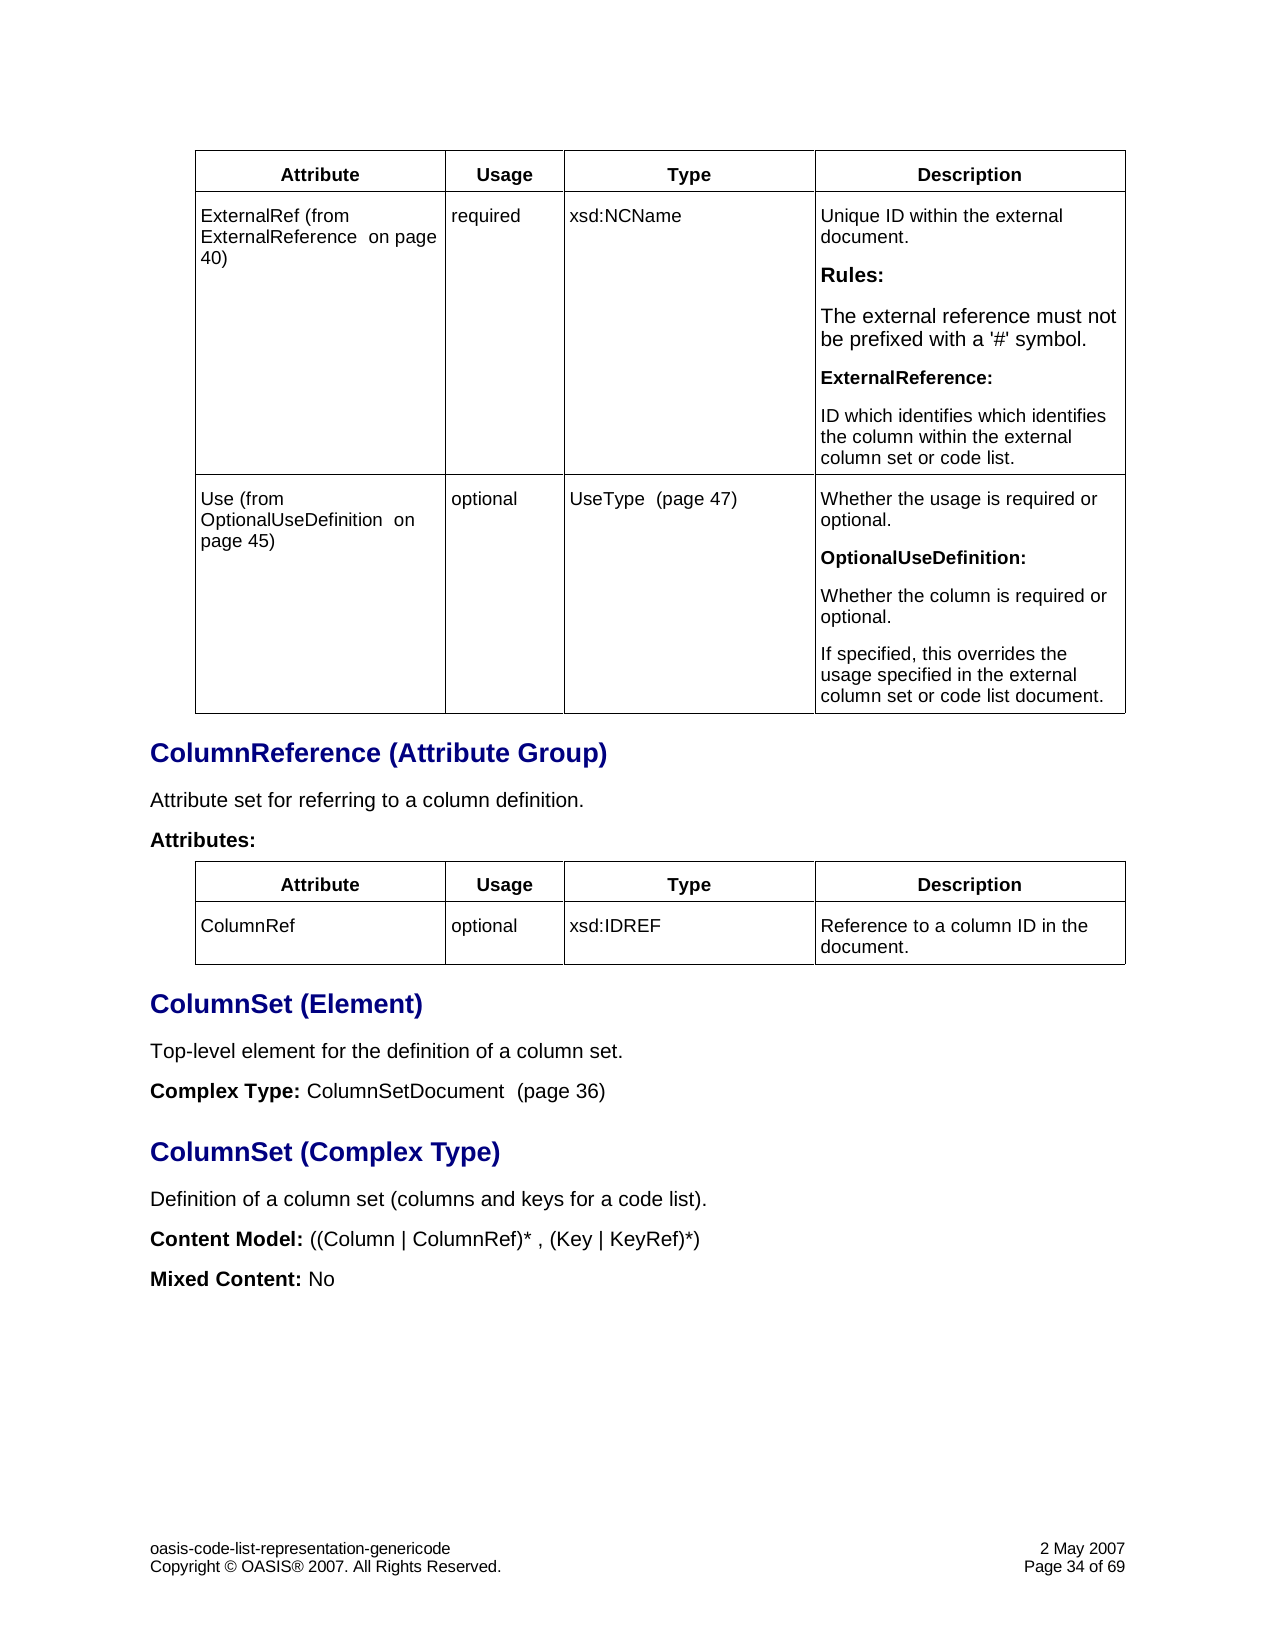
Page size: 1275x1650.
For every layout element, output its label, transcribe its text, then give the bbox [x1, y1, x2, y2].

text Content Model: ((Column | ColumnRef)* , (Key | KeyRef)*) [150, 1228, 1125, 1251]
subtitle ColumnSet (Element) [150, 989, 1125, 1019]
table_cell xsd:NCName [565, 192, 814, 474]
text Mixed Content: No [150, 1268, 1125, 1291]
table_cell Use (from OptionalUseDefinition on page 46) [196, 475, 445, 713]
table_header Attribute [196, 151, 445, 191]
table_header Usage [446, 151, 563, 191]
table_cell optional [446, 475, 563, 713]
text Complex Type: ColumnSetDocument (page 36) [150, 1080, 1125, 1103]
table_cell ExternalRef (from ExternalReference on page 41) [196, 192, 445, 474]
subtitle ColumnSet (Complex Type) [150, 1137, 1125, 1167]
table_header Type [565, 151, 814, 191]
text Attribute set for referring to a column definition. [150, 788, 1125, 812]
table_cell required [446, 192, 563, 474]
table_cell UseType (page 48) [565, 475, 814, 713]
table_cell xsd:IDREF [565, 902, 814, 964]
table_header Description [816, 151, 1125, 191]
subtitle ColumnReference (Attribute Group) [150, 738, 1125, 768]
table_cell Unique ID within the external document. Rules: The external reference must not be prefixed with a '#' symbol. ExternalReference: ID which identifies which identifies the column within the external column set or code list. [816, 192, 1125, 474]
table_header Usage [446, 862, 563, 901]
title Attributes: [150, 829, 1125, 852]
table_header Description [816, 862, 1125, 901]
table_header Attribute [196, 862, 445, 901]
text Top-level element for the definition of a column set. [150, 1039, 1125, 1063]
text Definition of a column set (columns and keys for a code list). [150, 1187, 1125, 1211]
table_cell ColumnRef [196, 902, 445, 964]
table_header Type [565, 862, 814, 901]
table_cell optional [446, 902, 563, 964]
table_cell Reference to a column ID in the document. [816, 902, 1125, 964]
table_cell Whether the usage is required or optional. OptionalUseDefinition: Whether the column is required or optional. If specified, this overrides the usage specified in the external column set or code list document. [816, 475, 1125, 713]
